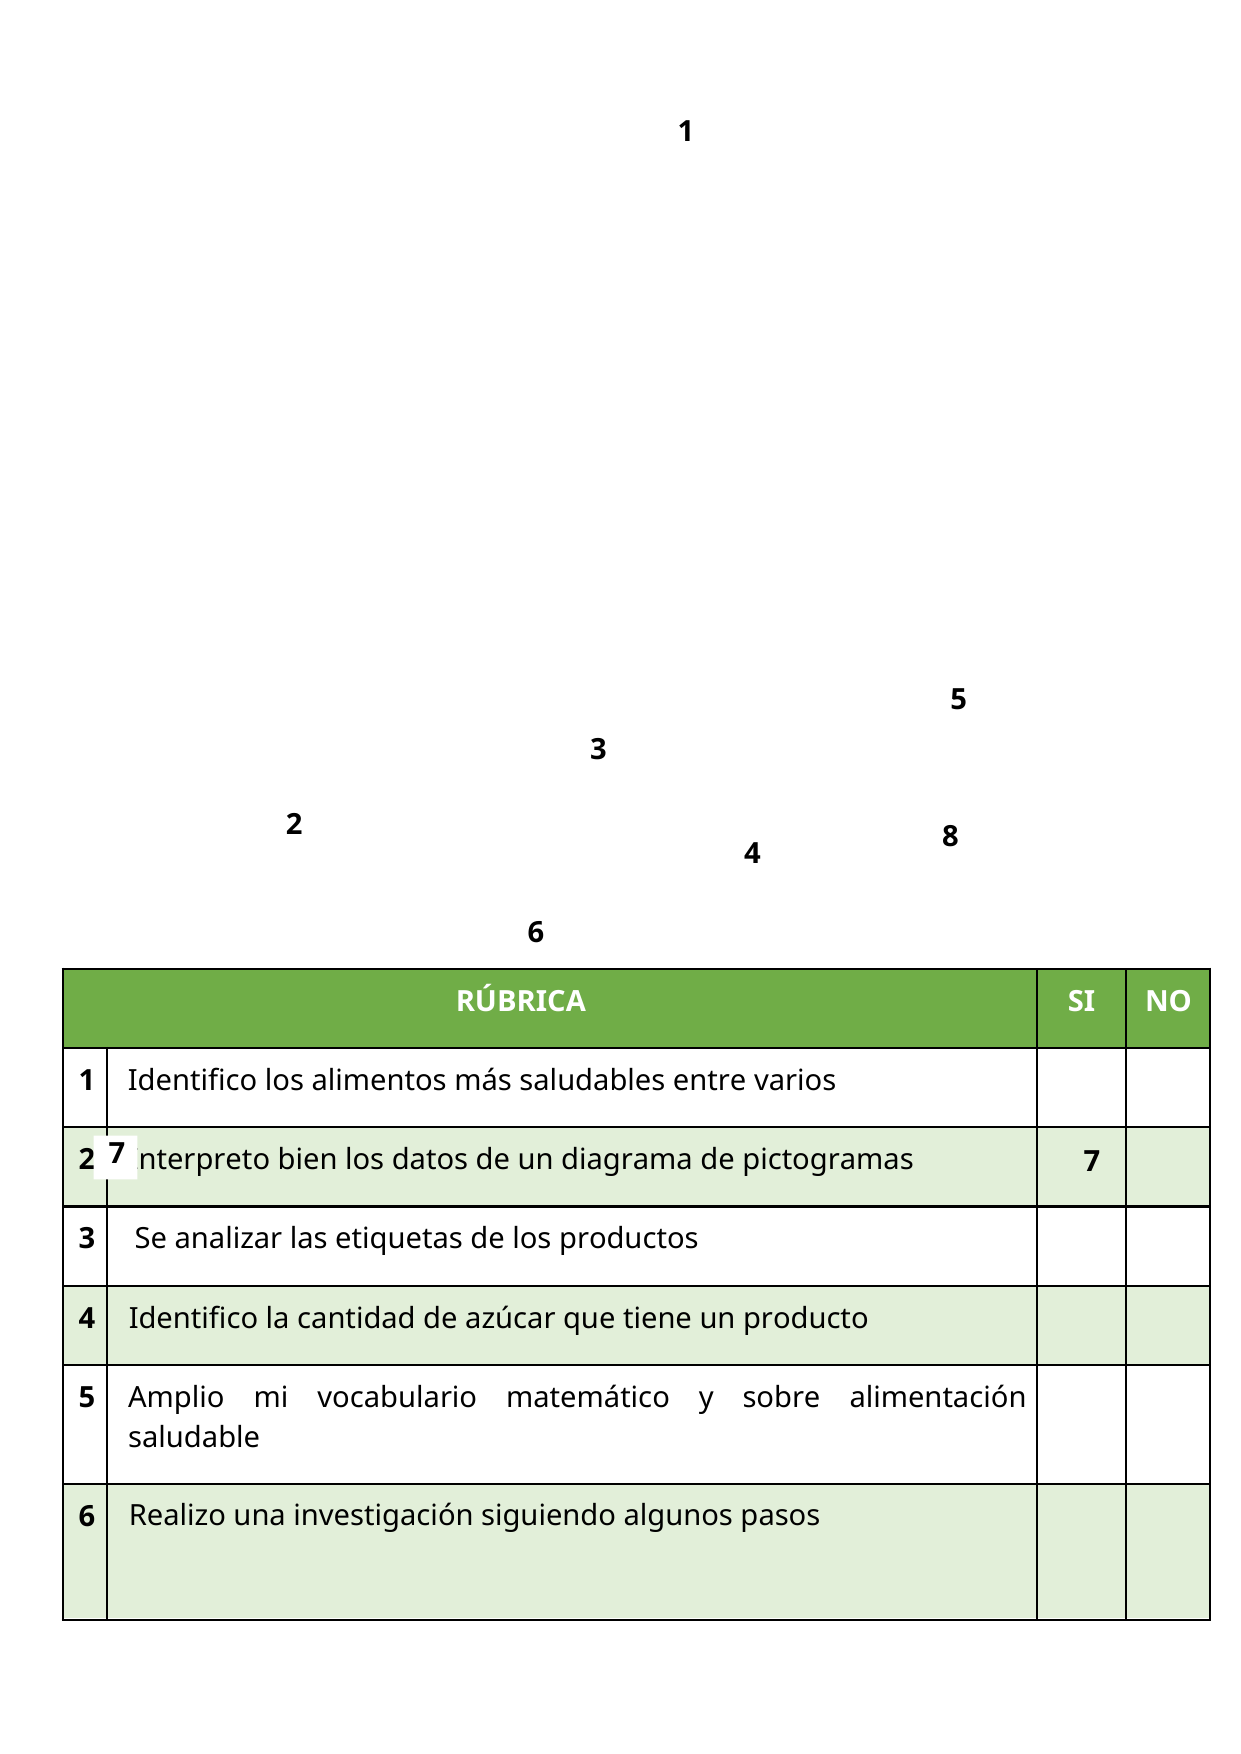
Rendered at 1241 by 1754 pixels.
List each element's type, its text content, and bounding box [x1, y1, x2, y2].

table_cell [1127, 1128, 1209, 1205]
table_cell [1038, 1049, 1125, 1126]
table_cell Realizo una investigación siguiendo algunos pasos [108, 1485, 1036, 1618]
table_cell [1127, 1049, 1209, 1126]
table_cell Interpreto bien los datos de un diagrama de pictogramas [108, 1128, 1036, 1205]
table_cell [1038, 1128, 1125, 1205]
table_cell Se analizar las etiquetas de los productos [108, 1208, 1036, 1284]
table_cell 6 [64, 1485, 106, 1618]
table_cell [1038, 1287, 1125, 1364]
table_cell 5 [64, 1366, 106, 1483]
table_cell [1127, 1287, 1209, 1364]
table_cell [1127, 1208, 1209, 1284]
table_cell 2 [64, 1128, 106, 1205]
table_cell [1038, 1485, 1125, 1618]
table_cell [1038, 1366, 1125, 1483]
table_header SI [1038, 970, 1125, 1047]
table_cell [1127, 1366, 1209, 1483]
table_header RÚBRICA [64, 970, 1036, 1047]
table_header NO [1127, 970, 1209, 1047]
table_cell [1038, 1208, 1125, 1284]
table_cell Amplio mi vocabulario matemático y sobre alimentación saludable [108, 1366, 1036, 1483]
table_cell Identifico la cantidad de azúcar que tiene un producto [108, 1287, 1036, 1364]
table_cell [1127, 1485, 1209, 1618]
table_cell 3 [64, 1208, 106, 1284]
table_cell 4 [64, 1287, 106, 1364]
table_cell Identifico los alimentos más saludables entre varios [108, 1049, 1036, 1126]
table_cell 1 [64, 1049, 106, 1126]
